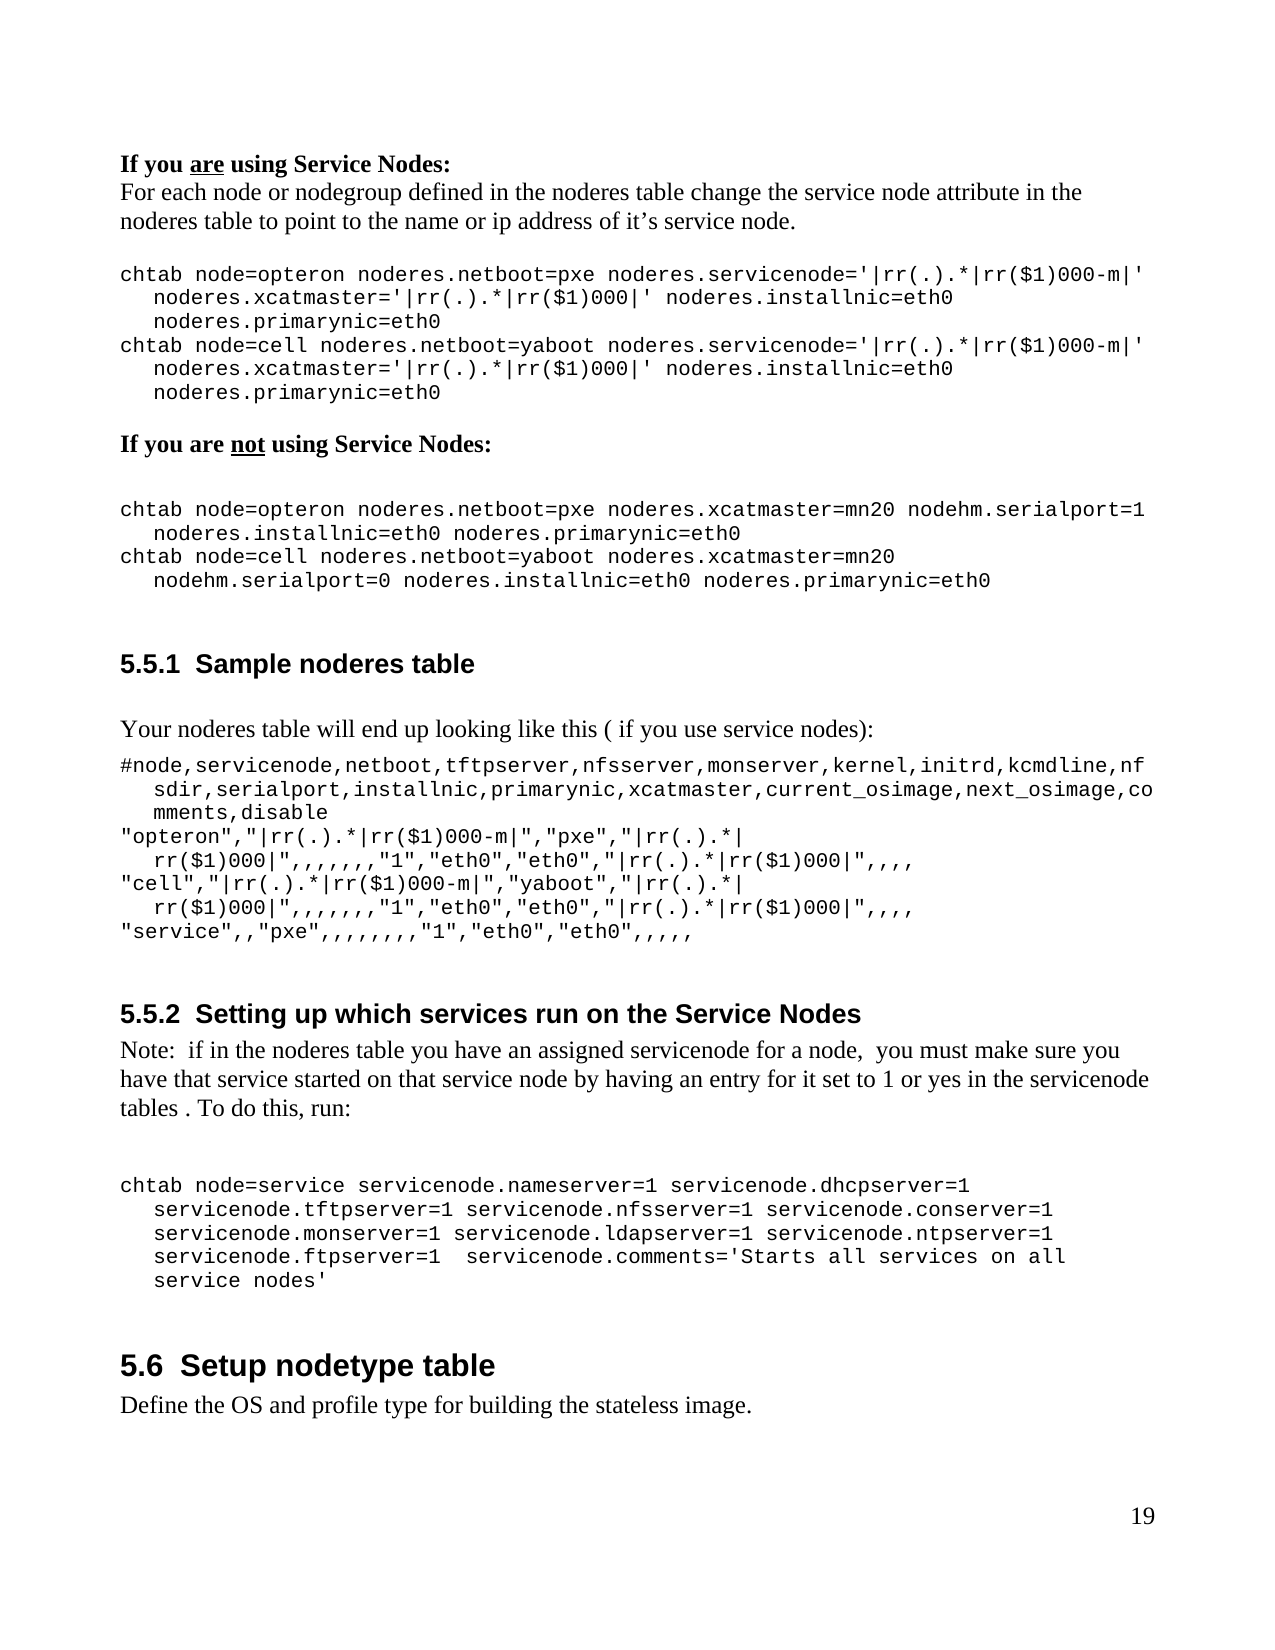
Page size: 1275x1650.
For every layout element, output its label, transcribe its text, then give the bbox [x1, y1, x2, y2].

text If you are not using Service Nodes: [120, 429, 1155, 458]
subtitle Setup nodetype table [120, 1347, 1155, 1383]
text chtab node=opteron noderes.netboot=pxe noderes.xcatmaster=mn20 nodehm.serialport=1 noderes.installnic=eth0 noderes.primarynic=eth0 [120, 499, 1155, 547]
subtitle Sample noderes table [120, 648, 1155, 679]
text chtab node=opteron noderes.netboot=pxe noderes.servicenode='|rr(.).*|rr($1)000-m|' noderes.xcatmaster='|rr(.).*|rr($1)000|' noderes.installnic=eth0 noderes.primarynic=eth0 [120, 264, 1155, 335]
text Your noderes table will end up looking like this ( if you use service nodes): [120, 714, 1155, 743]
text "cell","|rr(.).*|rr($1)000-m|","yaboot","|rr(.).*|rr($1)000|",,,,,,,"1","eth0","eth0","|rr(.).*|rr($1)000|",,,, [120, 873, 1155, 921]
text "opteron","|rr(.).*|rr($1)000-m|","pxe","|rr(.).*|rr($1)000|",,,,,,,"1","eth0","eth0","|rr(.).*|rr($1)000|",,,, [120, 826, 1155, 873]
text #node,servicenode,netboot,tftpserver,nfsserver,monserver,kernel,initrd,kcmdline,nfsdir,serialport,installnic,primarynic,xcatmaster,current_osimage,next_osimage,comments,disable [120, 755, 1155, 826]
text chtab node=cell noderes.netboot=yaboot noderes.xcatmaster=mn20 nodehm.serialport=0 noderes.installnic=eth0 noderes.primarynic=eth0 [120, 547, 1155, 594]
text For each node or nodegroup defined in the noderes table change the service node attribute in the noderes table to point to the name or ip address of it’s service node. [120, 177, 1155, 235]
text chtab node=cell noderes.netboot=yaboot noderes.servicenode='|rr(.).*|rr($1)000-m|' noderes.xcatmaster='|rr(.).*|rr($1)000|' noderes.installnic=eth0 noderes.primarynic=eth0 [120, 335, 1155, 406]
text Note: if in the noderes table you have an assigned servicenode for a node, you must make sure you have that service started on that service node by having an entry for it set to 1 or yes in the servicenode tables . To do this, run: [120, 1036, 1155, 1122]
text chtab node=service servicenode.nameserver=1 servicenode.dhcpserver=1 servicenode.tftpserver=1 servicenode.nfsserver=1 servicenode.conserver=1 servicenode.monserver=1 servicenode.ldapserver=1 servicenode.ntpserver=1 servicenode.ftpserver=1 servicenode.comments='Starts all services on all service nodes' [120, 1176, 1155, 1294]
text "service",,"pxe",,,,,,,,"1","eth0","eth0",,,,, [120, 921, 1155, 944]
text If you are using Service Nodes: [120, 149, 1155, 177]
text Define the OS and profile type for building the stateless image. [120, 1390, 1155, 1418]
subtitle Setting up which services run on the Service Nodes [120, 998, 1155, 1029]
